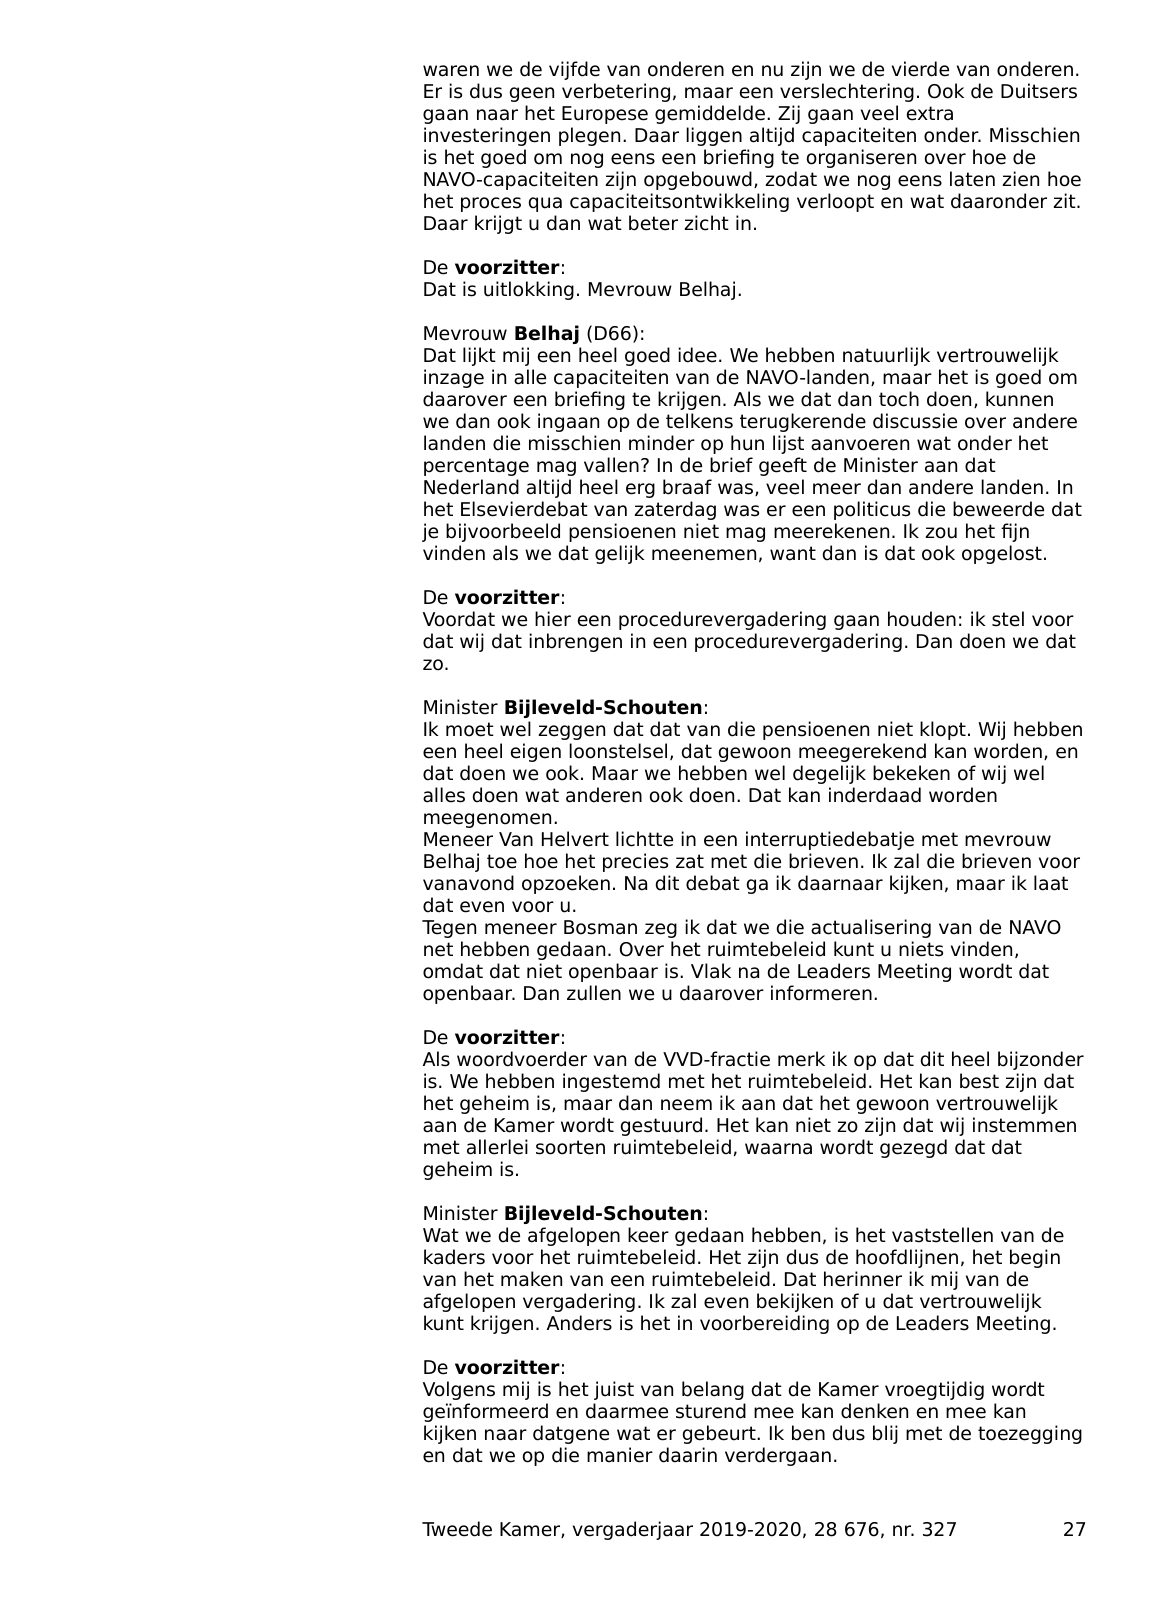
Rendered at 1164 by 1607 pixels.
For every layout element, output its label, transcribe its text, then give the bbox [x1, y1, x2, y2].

text De voorzitter: [422, 257, 1087, 279]
text Dat lijkt mij een heel goed idee. We hebben natuurlijk vertrouwelijk inzage in alle capaciteiten van de NAVO-landen, maar het is goed om daarover een briefing te krijgen. Als we dat dan toch doen, kunnen we dan ook ingaan op de telkens terugkerende discussie over andere landen die misschien minder op hun lijst aanvoeren wat onder het percentage mag vallen? In de brief geeft de Minister aan dat Nederland altijd heel erg braaf was, veel meer dan andere landen. In het Elsevierdebat van zaterdag was er een politicus die beweerde dat je bijvoorbeeld pensioenen niet mag meerekenen. Ik zou het fijn vinden als we dat gelijk meenemen, want dan is dat ook opgelost. [422, 345, 1087, 565]
text Tegen meneer Bosman zeg ik dat we die actualisering van de NAVO net hebben gedaan. Over het ruimtebeleid kunt u niets vinden, omdat dat niet openbaar is. Vlak na de Leaders Meeting wordt dat openbaar. Dan zullen we u daarover informeren. [422, 917, 1087, 1005]
text Als woordvoerder van de VVD-fractie merk ik op dat dit heel bijzonder is. We hebben ingestemd met het ruimtebeleid. Het kan best zijn dat het geheim is, maar dan neem ik aan dat het gewoon vertrouwelijk aan de Kamer wordt gestuurd. Het kan niet zo zijn dat wij instemmen met allerlei soorten ruimtebeleid, waarna wordt gezegd dat dat geheim is. [422, 1049, 1087, 1181]
text Mevrouw Belhaj (D66): [422, 323, 1087, 345]
text De voorzitter: [422, 1357, 1087, 1379]
text Ik moet wel zeggen dat dat van die pensioenen niet klopt. Wij hebben een heel eigen loonstelsel, dat gewoon meegerekend kan worden, en dat doen we ook. Maar we hebben wel degelijk bekeken of wij wel alles doen wat anderen ook doen. Dat kan inderdaad worden meegenomen. [422, 719, 1087, 829]
text Dat is uitlokking. Mevrouw Belhaj. [422, 279, 1087, 301]
text Voordat we hier een procedurevergadering gaan houden: ik stel voor dat wij dat inbrengen in een procedurevergadering. Dan doen we dat zo. [422, 609, 1087, 675]
text Minister Bijleveld-Schouten: [422, 697, 1087, 719]
text De voorzitter: [422, 1027, 1087, 1049]
text waren we de vijfde van onderen en nu zijn we de vierde van onderen. Er is dus geen verbetering, maar een verslechtering. Ook de Duitsers gaan naar het Europese gemiddelde. Zij gaan veel extra investeringen plegen. Daar liggen altijd capaciteiten onder. Misschien is het goed om nog eens een briefing te organiseren over hoe de NAVO-capaciteiten zijn opgebouwd, zodat we nog eens laten zien hoe het proces qua capaciteitsontwikkeling verloopt en wat daaronder zit. Daar krijgt u dan wat beter zicht in. [422, 59, 1087, 235]
text Volgens mij is het juist van belang dat de Kamer vroegtijdig wordt geïnformeerd en daarmee sturend mee kan denken en mee kan kijken naar datgene wat er gebeurt. Ik ben dus blij met de toezegging en dat we op die manier daarin verdergaan. [422, 1379, 1087, 1467]
text Wat we de afgelopen keer gedaan hebben, is het vaststellen van de kaders voor het ruimtebeleid. Het zijn dus de hoofdlijnen, het begin van het maken van een ruimtebeleid. Dat herinner ik mij van de afgelopen vergadering. Ik zal even bekijken of u dat vertrouwelijk kunt krijgen. Anders is het in voorbereiding op de Leaders Meeting. [422, 1225, 1087, 1335]
text De voorzitter: [422, 587, 1087, 609]
text Meneer Van Helvert lichtte in een interruptiedebatje met mevrouw Belhaj toe hoe het precies zat met die brieven. Ik zal die brieven voor vanavond opzoeken. Na dit debat ga ik daarnaar kijken, maar ik laat dat even voor u. [422, 829, 1087, 917]
text Minister Bijleveld-Schouten: [422, 1203, 1087, 1225]
